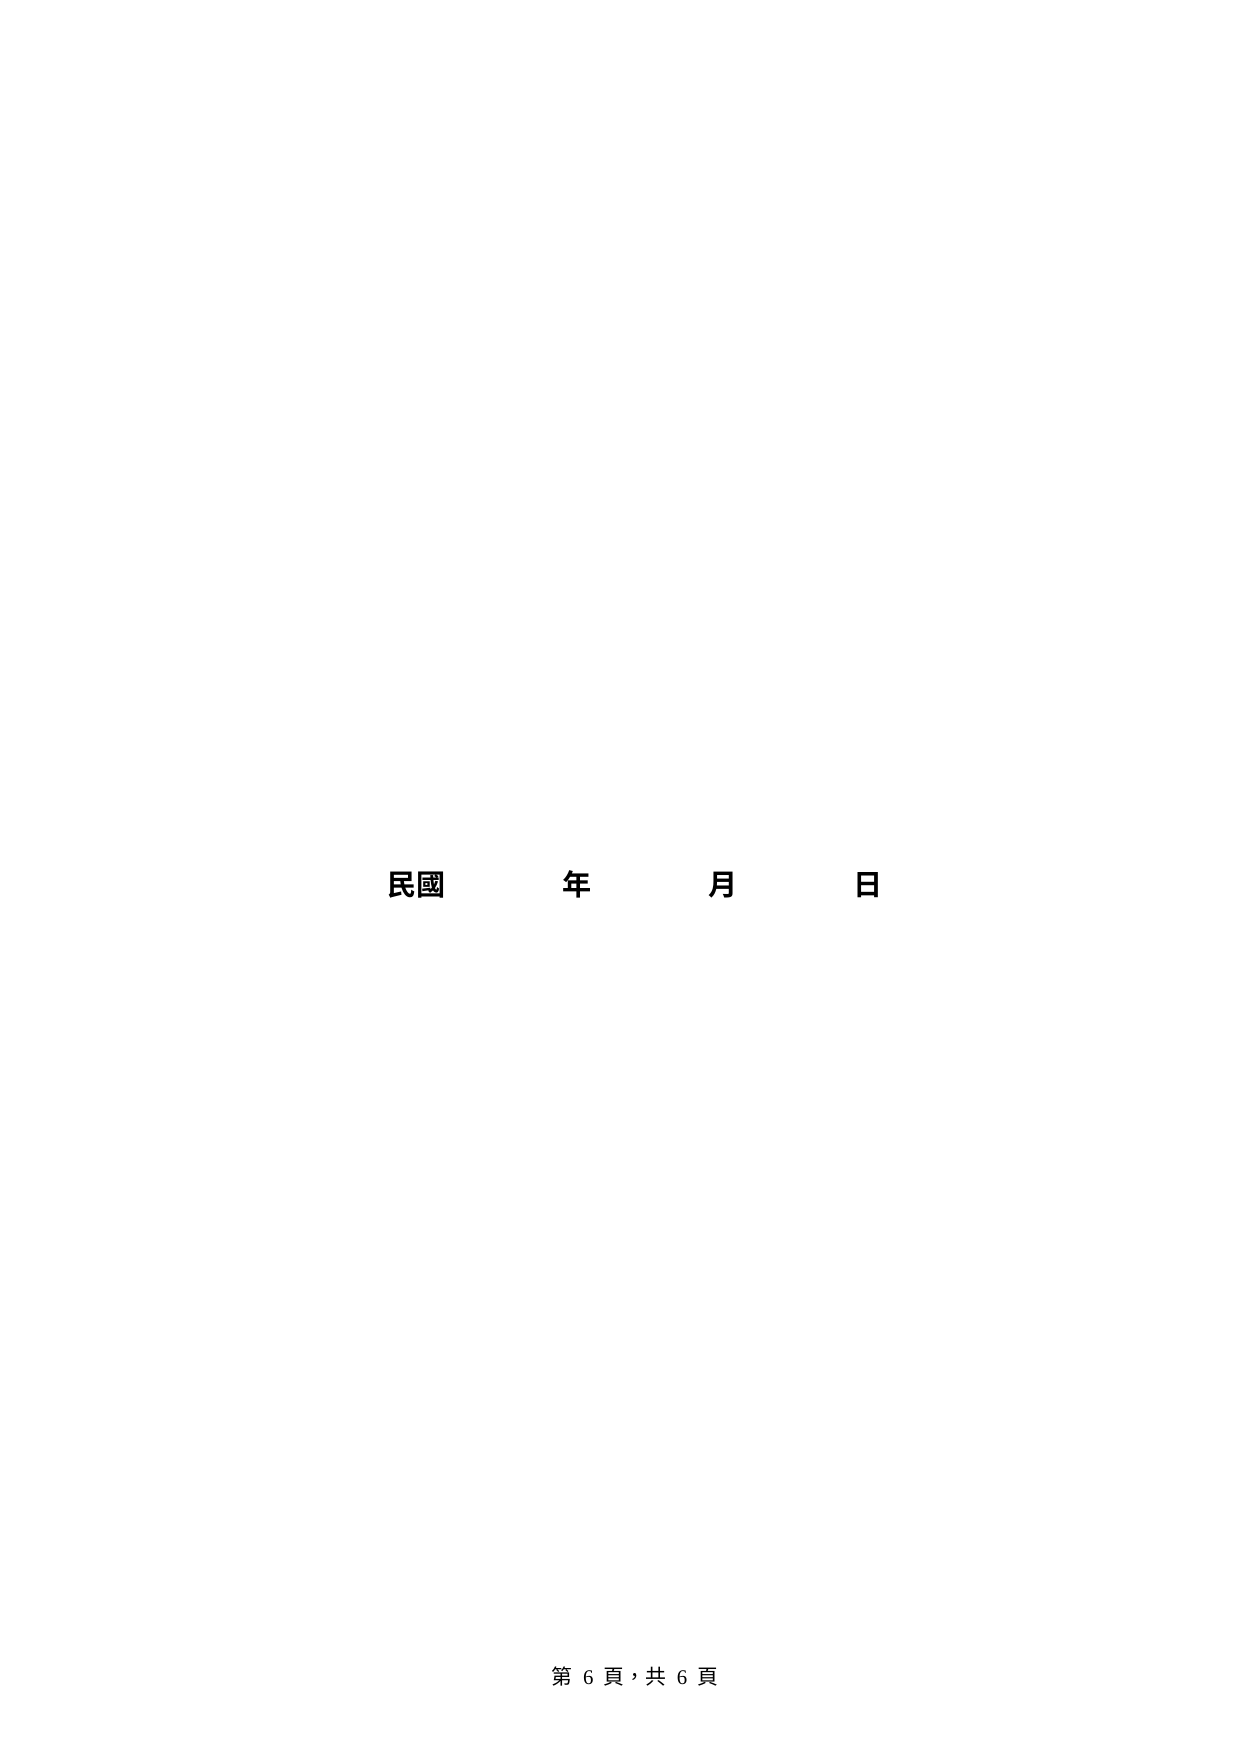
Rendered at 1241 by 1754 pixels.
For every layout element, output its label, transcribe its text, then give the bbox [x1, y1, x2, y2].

text 民國 年 月 日 [118, 841, 1152, 903]
